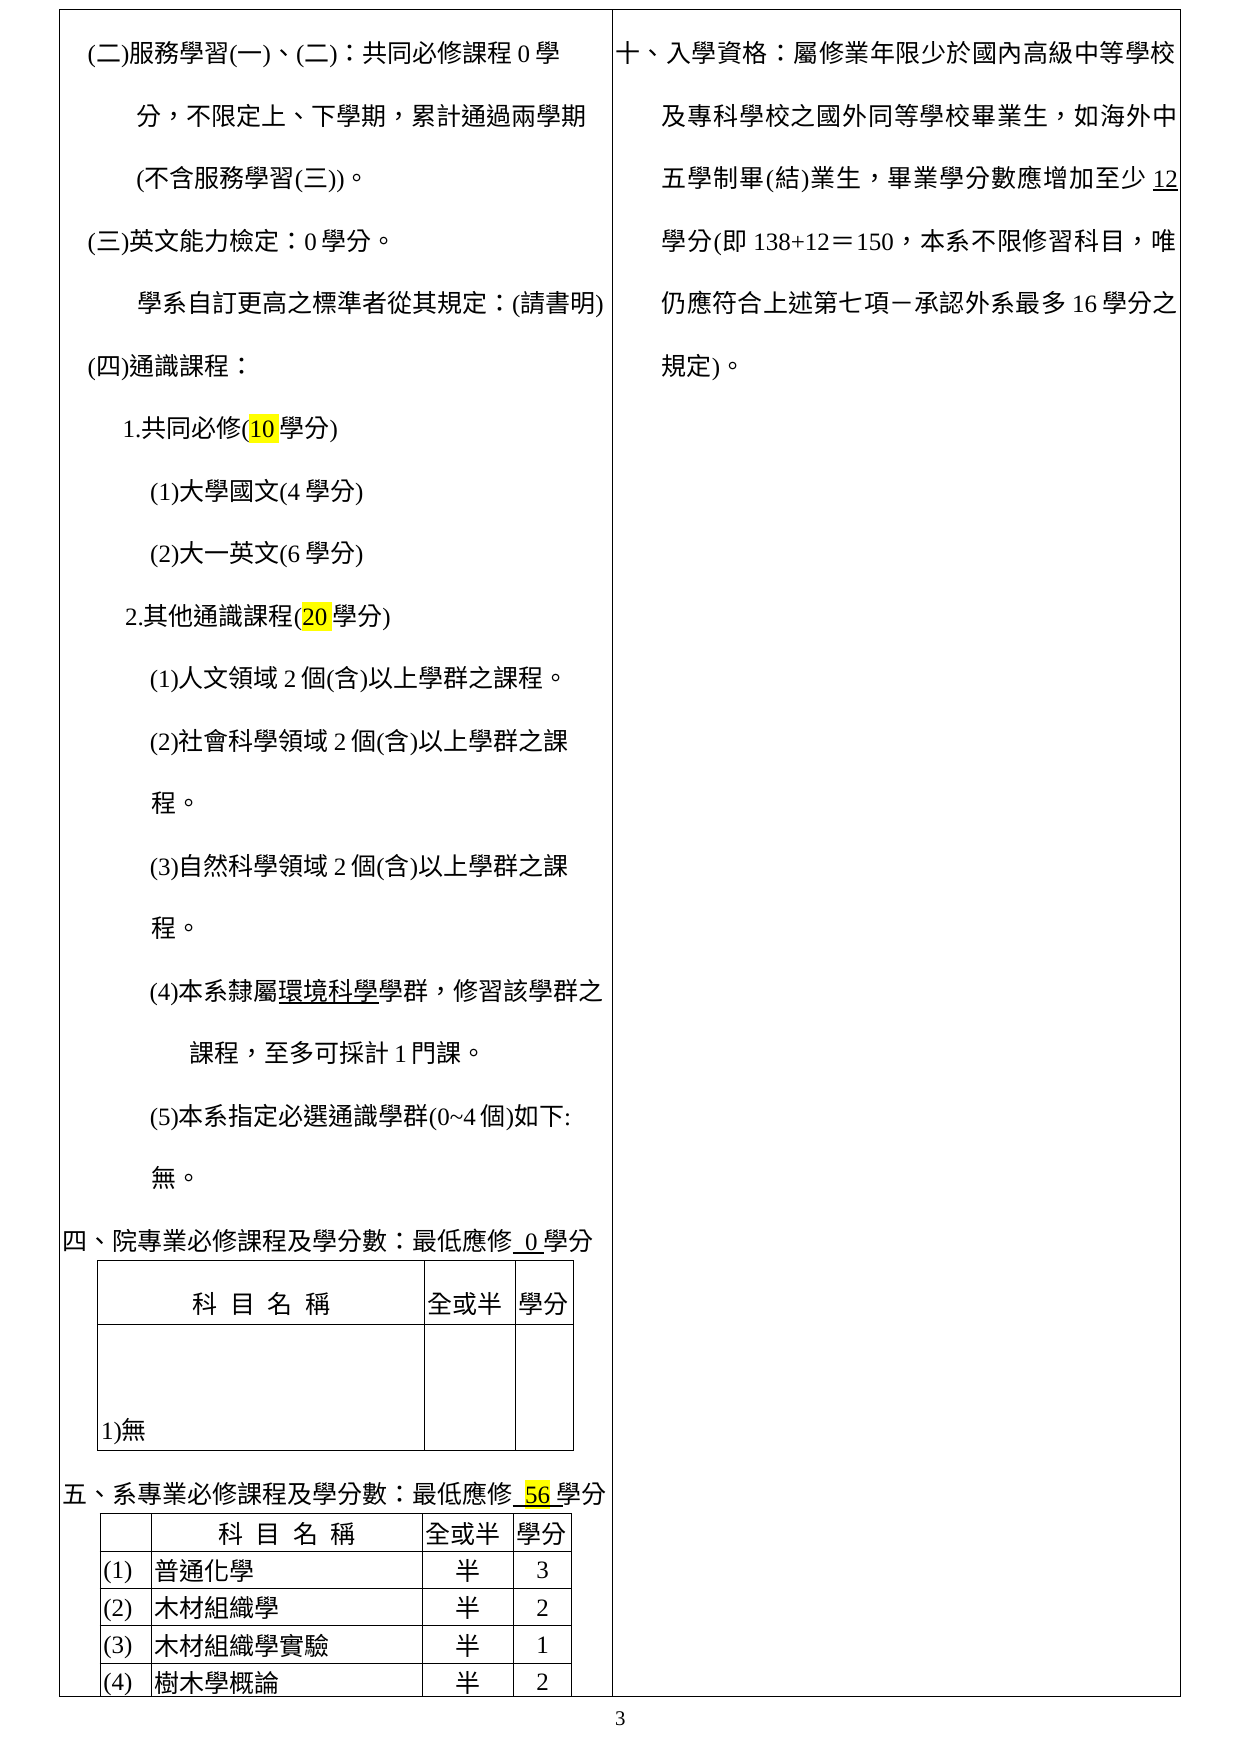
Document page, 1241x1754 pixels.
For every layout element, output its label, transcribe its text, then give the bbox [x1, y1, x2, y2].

table_cell 普通化學 [152, 1552, 422, 1588]
table_cell (2) [101, 1589, 151, 1625]
table_cell 半 [423, 1589, 513, 1625]
table_header 學分 [514, 1514, 571, 1551]
table_cell 半 [423, 1626, 513, 1662]
table_header 科 目 名 稱 [98, 1261, 424, 1324]
table_header 學分 [516, 1261, 573, 1324]
table_cell (1) [101, 1552, 151, 1588]
table_cell 1 [514, 1626, 571, 1662]
table_cell 1)無 [98, 1325, 424, 1450]
table_header 全或半 [425, 1261, 515, 1324]
table_cell 木材組織學實驗 [152, 1626, 422, 1662]
table_cell 半 [423, 1552, 513, 1588]
table_cell [516, 1325, 573, 1450]
table_cell (二)服務學習(一)、(二)：共同必修課程0學分，不限定上、下學期，累計通過兩學期(不含服務學習(三))。 (三)英文能力檢定：0學分。 學系自訂更高之標準者從其規定：(請書明) (四)通識課程： 1.共同必修(10學分) (1)大學國文(4學分) (2)大一英文(6學分) 2.其他通識課程(20學分) (1)人文領域2個(含)以上學群之課程。 (2)社會科學領域2個(含)以上學群之課程。 (3)自然科學領域2個(含)以上學群之課程。 (4)本系隸屬環境科學學群，修習該學群之課程，至多可採計1門課。 (5)本系指定必選通識學群(0~4個)如下:無。 四、院專業必修課程及學分數：最低應修 0 學分 五、系專業必修課程及學分數：最低應修 56 學分 [60, 10, 612, 1696]
table_header [101, 1514, 151, 1551]
table_cell (3) [101, 1626, 151, 1662]
table_cell 樹木學概論 [152, 1664, 422, 1696]
table_cell 木材組織學 [152, 1589, 422, 1625]
table_cell 2 [514, 1589, 571, 1625]
table_header 科 目 名 稱 [152, 1514, 422, 1551]
table_cell 十、入學資格：屬修業年限少於國內高級中等學校及專科學校之國外同等學校畢業生，如海外中五學制畢(結)業生，畢業學分數應增加至少12學分(即138+12＝150，本系不限修習科目，唯仍應符合上述第七項－承認外系最多16學分之規定)。 [613, 10, 1180, 1696]
table_cell 2 [514, 1664, 571, 1696]
table_header 全或半 [423, 1514, 513, 1551]
table_cell 半 [423, 1664, 513, 1696]
table_cell (4) [101, 1664, 151, 1696]
table_cell 3 [514, 1552, 571, 1588]
table_cell [425, 1325, 515, 1450]
